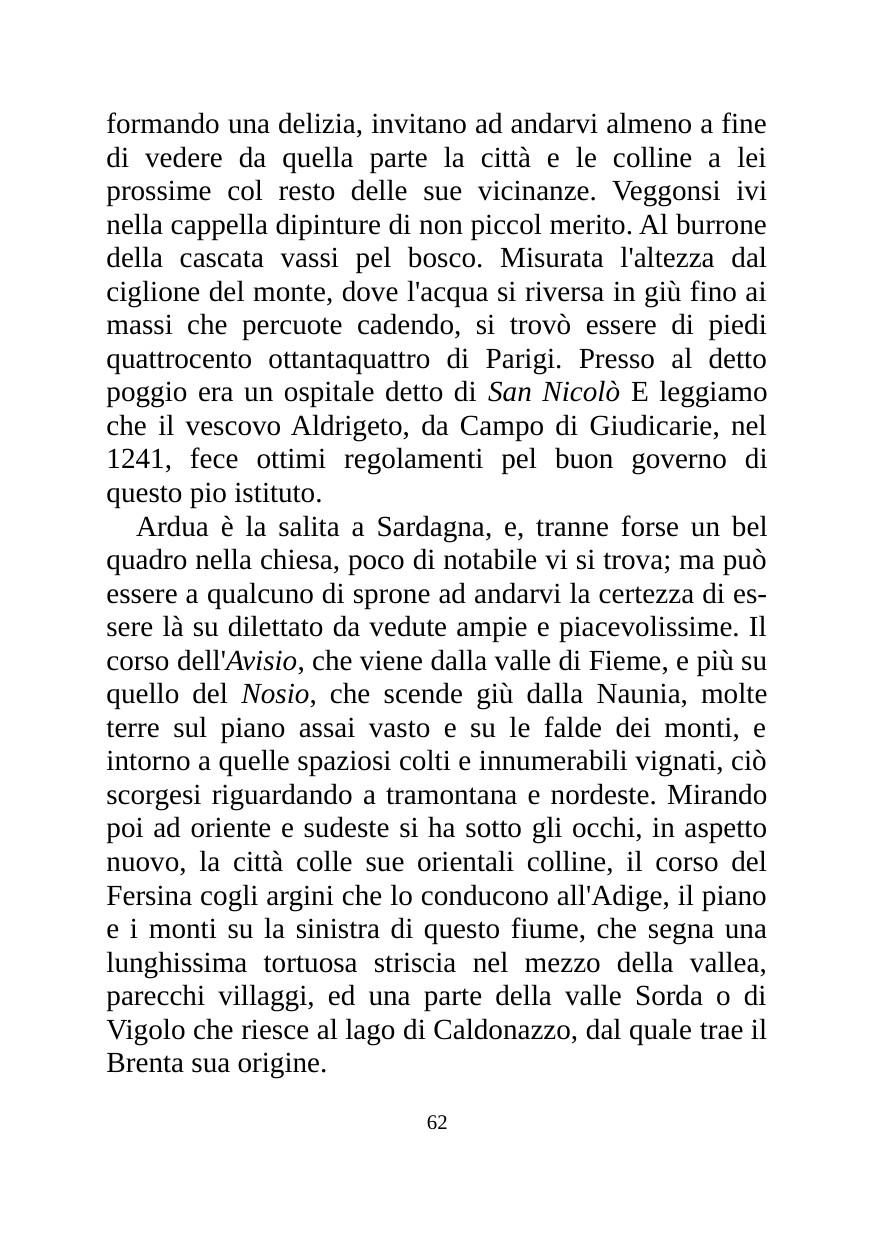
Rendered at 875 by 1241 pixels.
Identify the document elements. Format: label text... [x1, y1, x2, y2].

text formando una delizia, invitano ad andarvi almeno a fine di vedere da quella parte la città e le colline a lei prossime col resto delle sue vicinanze. Veggonsi ivi nella cappella dipinture di non piccol merito. Al burrone della cascata vassi pel bosco. Misurata l'altezza dal ciglione del monte, dove l'acqua si riversa in giù fino ai massi che percuote cadendo, si trovò essere di piedi quattrocento ottantaquattro di Parigi. Presso al detto poggio era un ospitale detto di San Nicolò E leggiamo che il vescovo Aldrigeto, da Campo di Giudicarie, nel 1241, fece ottimi regolamenti pel buon governo di questo pio istituto. [106, 106, 768, 509]
text Ardua è la salita a Sardagna, e, tranne forse un bel quadro nella chiesa, poco di notabile vi si trova; ma può essere a qualcuno di sprone ad andarvi la certezza di es- sere là su dilettato da vedute ampie e piacevolissime. Il corso dell'Avisio, che viene dalla valle di Fieme, e più su quello del Nosio, che scende giù dalla Naunia, molte terre sul piano assai vasto e su le falde dei monti, e intorno a quelle spaziosi colti e innumerabili vignati, ciò scorgesi riguardando a tramontana e nordeste. Mirando poi ad oriente e sudeste si ha sotto gli occhi, in aspetto nuovo, la città colle sue orientali colline, il corso del Fersina cogli argini che lo conducono all'Adige, il piano e i monti su la sinistra di questo fiume, che segna una lunghissima tortuosa striscia nel mezzo della vallea, parecchi villaggi, ed una parte della valle Sorda o di Vigolo che riesce al lago di Caldonazzo, dal quale trae il Brenta sua origine. [106, 509, 768, 1079]
